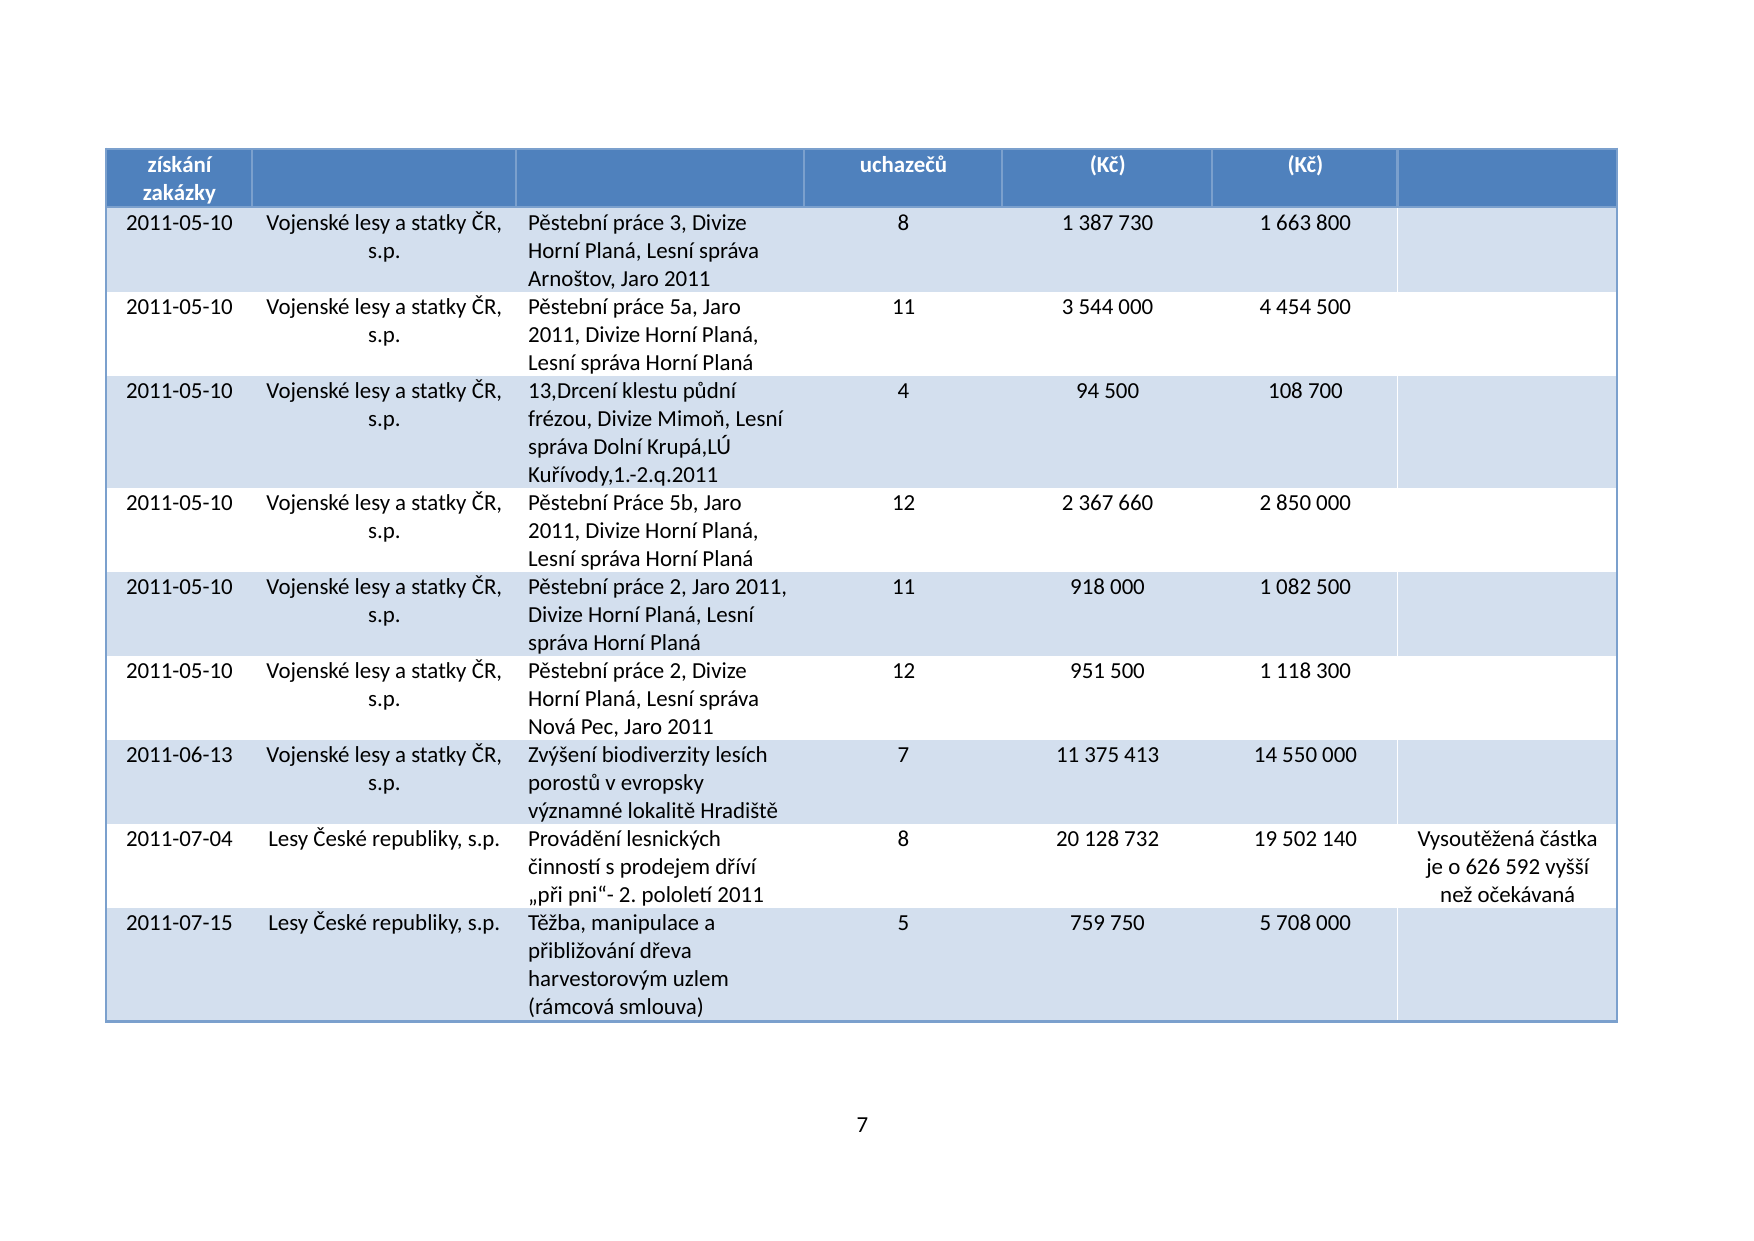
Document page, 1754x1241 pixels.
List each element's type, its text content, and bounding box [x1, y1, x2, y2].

table_cell [1398, 572, 1616, 656]
table_cell [1398, 488, 1616, 572]
table_header (Kč) [1003, 150, 1211, 206]
table_cell 5 [804, 908, 1002, 1020]
table_cell 108 700 [1212, 376, 1397, 488]
table_cell 12 [804, 488, 1002, 572]
table_cell Provádění lesnických činností s prodejem dříví „při pni“- 2. pololetí 2011 [516, 824, 804, 908]
table_cell 11 [804, 572, 1002, 656]
table_cell 8 [804, 208, 1002, 292]
table_cell [1398, 376, 1616, 488]
table_cell 94 500 [1002, 376, 1212, 488]
table_cell [1398, 740, 1616, 824]
table_header [517, 150, 803, 206]
table_cell 4 [804, 376, 1002, 488]
table_cell 2011-06-13 [107, 740, 252, 824]
table_cell 11 375 413 [1002, 740, 1212, 824]
table_cell 14 550 000 [1212, 740, 1397, 824]
table_cell [1398, 656, 1616, 740]
table_cell 13,Drcení klestu půdní frézou, Divize Mimoň, Lesní správa Dolní Krupá,LÚ Kuřívody,1.-2.q.2011 [516, 376, 804, 488]
table_cell 2011-05-10 [107, 572, 252, 656]
table_header [1399, 150, 1616, 206]
table_cell Pěstební práce 2, Jaro 2011, Divize Horní Planá, Lesní správa Horní Planá [516, 572, 804, 656]
table_cell Pěstební práce 3, Divize Horní Planá, Lesní správa Arnoštov, Jaro 2011 [516, 208, 804, 292]
table_cell Vojenské lesy a statky ČR, s.p. [252, 656, 516, 740]
table_cell Těžba, manipulace a přibližování dřeva harvestorovým uzlem (rámcová smlouva) [516, 908, 804, 1020]
table_cell 2 850 000 [1212, 488, 1397, 572]
table_cell 3 544 000 [1002, 292, 1212, 376]
table_cell [1398, 208, 1616, 292]
table_cell Vojenské lesy a statky ČR, s.p. [252, 572, 516, 656]
table_cell 2011-05-10 [107, 376, 252, 488]
table_cell 2011-05-10 [107, 488, 252, 572]
table_cell 918 000 [1002, 572, 1212, 656]
table_cell Pěstební Práce 5b, Jaro 2011, Divize Horní Planá, Lesní správa Horní Planá [516, 488, 804, 572]
table_cell 2011-05-10 [107, 208, 252, 292]
table_cell Vysoutěžená částka je o 626 592 vyšší než očekávaná [1398, 824, 1616, 908]
table_cell 12 [804, 656, 1002, 740]
table_cell Pěstební práce 5a, Jaro 2011, Divize Horní Planá, Lesní správa Horní Planá [516, 292, 804, 376]
table_cell 951 500 [1002, 656, 1212, 740]
table_header [253, 150, 515, 206]
table_cell Vojenské lesy a statky ČR, s.p. [252, 740, 516, 824]
table_cell Vojenské lesy a statky ČR, s.p. [252, 208, 516, 292]
table_cell 19 502 140 [1212, 824, 1397, 908]
table_cell Vojenské lesy a statky ČR, s.p. [252, 376, 516, 488]
table_cell 1 387 730 [1002, 208, 1212, 292]
table_cell 11 [804, 292, 1002, 376]
table_cell 7 [804, 740, 1002, 824]
table_cell Vojenské lesy a statky ČR, s.p. [252, 488, 516, 572]
table_cell Lesy České republiky, s.p. [252, 824, 516, 908]
table_header uchazečů [805, 150, 1001, 206]
table_cell 8 [804, 824, 1002, 908]
table_cell Pěstební práce 2, Divize Horní Planá, Lesní správa Nová Pec, Jaro 2011 [516, 656, 804, 740]
table_cell 1 663 800 [1212, 208, 1397, 292]
table_cell 2011-07-15 [107, 908, 252, 1020]
table_cell Lesy České republiky, s.p. [252, 908, 516, 1020]
table_cell 2011-05-10 [107, 656, 252, 740]
table_cell 1 082 500 [1212, 572, 1397, 656]
table_cell [1398, 908, 1616, 1020]
table_cell 2011-05-10 [107, 292, 252, 376]
table_cell 2 367 660 [1002, 488, 1212, 572]
table_cell 1 118 300 [1212, 656, 1397, 740]
table_cell 4 454 500 [1212, 292, 1397, 376]
table_header získání zakázky [107, 150, 251, 206]
table_header (Kč) [1213, 150, 1396, 206]
table_cell [1398, 292, 1616, 376]
table_cell 2011-07-04 [107, 824, 252, 908]
table_cell Vojenské lesy a statky ČR, s.p. [252, 292, 516, 376]
table_cell Zvýšení biodiverzity lesích porostů v evropsky významné lokalitě Hradiště [516, 740, 804, 824]
table_cell 759 750 [1002, 908, 1212, 1020]
table_cell 5 708 000 [1212, 908, 1397, 1020]
table_cell 20 128 732 [1002, 824, 1212, 908]
